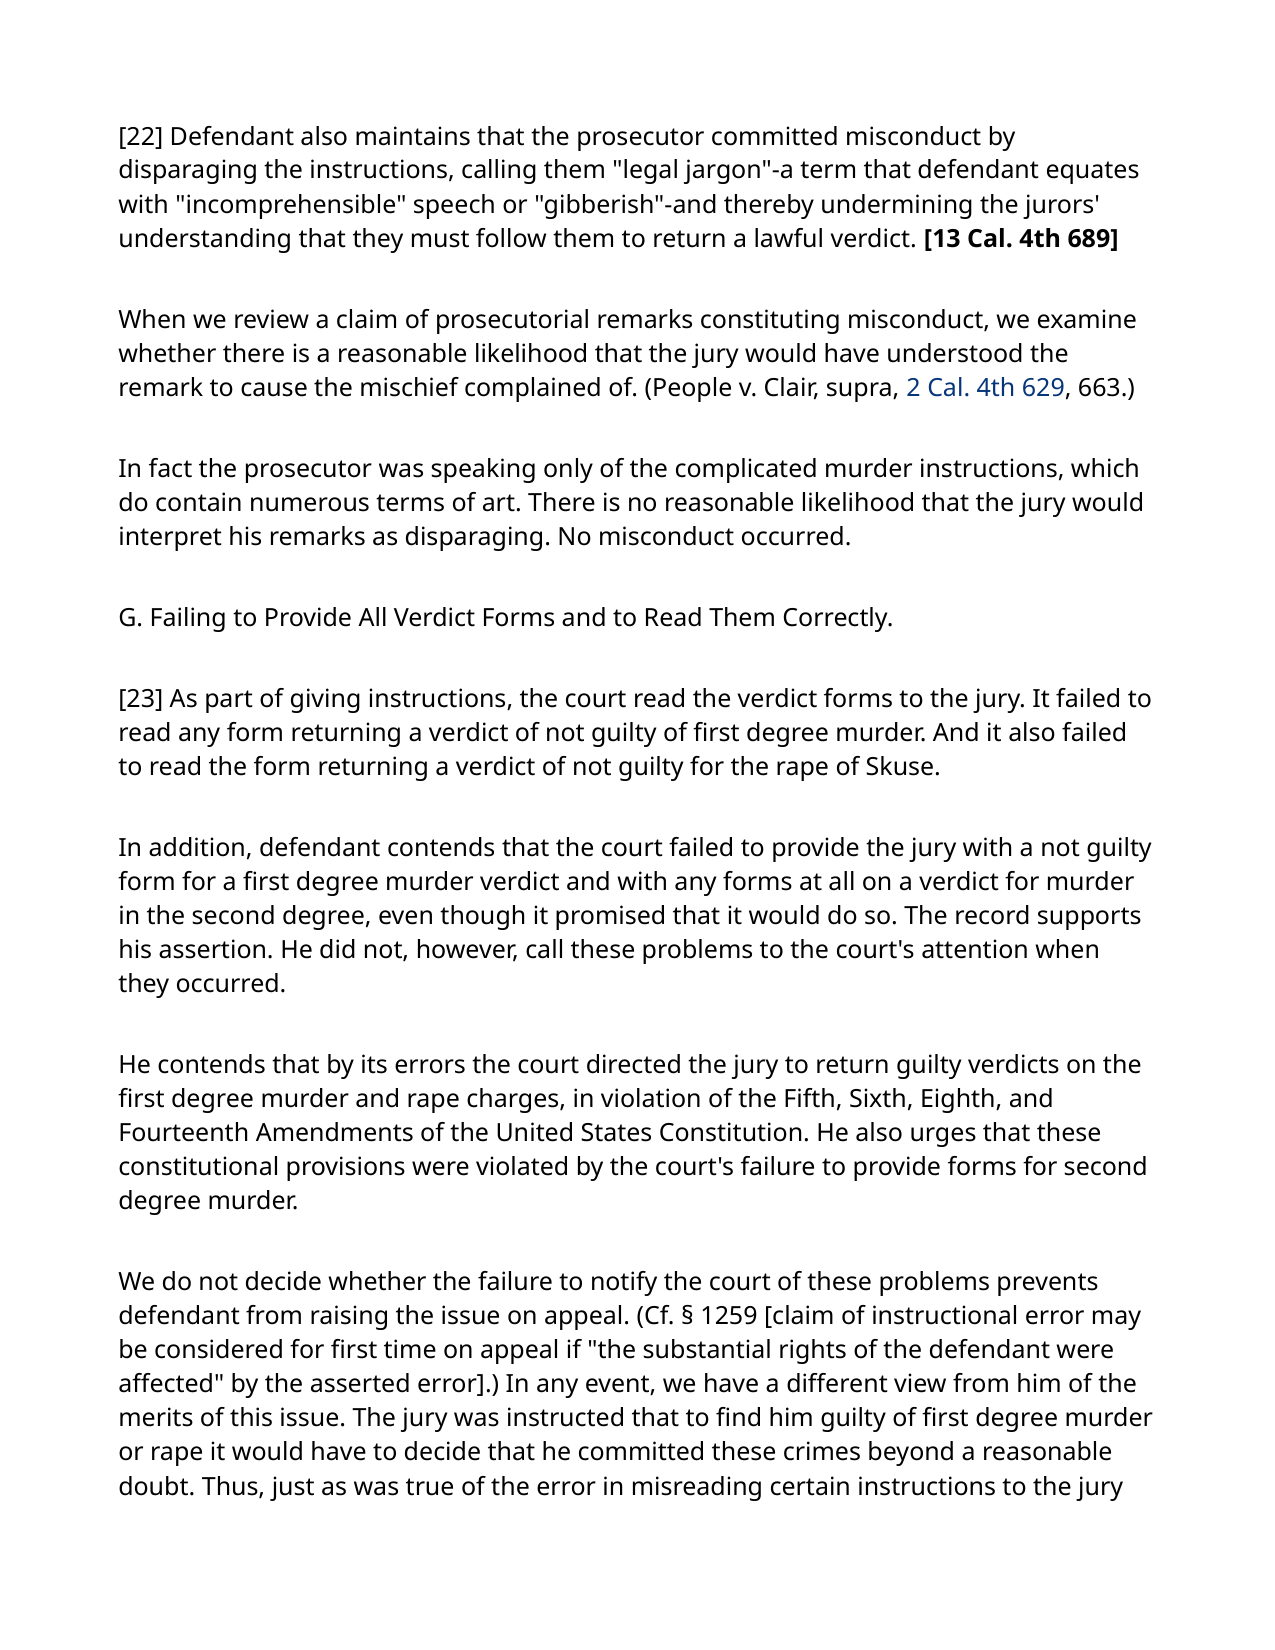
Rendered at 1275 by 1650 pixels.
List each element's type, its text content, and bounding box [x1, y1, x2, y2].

text G. Failing to Provide All Verdict Forms and to Read Them Correctly. [118, 599, 1157, 633]
text He contends that by its errors the court directed the jury to return guilty verdicts on the first degree murder and rape charges, in violation of the Fifth, Sixth, Eighth, and Fourteenth Amendments of the United States Constitution. He also urges that these constitutional provisions were violated by the court's failure to provide forms for second degree murder. [118, 1047, 1157, 1217]
text We do not decide whether the failure to notify the court of these problems prevents defendant from raising the issue on appeal. (Cf. § 1259 [claim of instructional error may be considered for first time on appeal if "the substantial rights of the defendant were affected" by the asserted error].) In any event, we have a different view from him of the merits of this issue. The jury was instructed that to find him guilty of first degree murder or rape it would have to decide that he committed these crimes beyond a reasonable doubt. Thus, just as was true of the error in misreading certain instructions to the jury [118, 1264, 1157, 1502]
text In fact the prosecutor was speaking only of the complicated murder instructions, which do contain numerous terms of art. There is no reasonable likelihood that the jury would interpret his remarks as disparaging. No misconduct occurred. [118, 450, 1157, 552]
text In addition, defendant contends that the court failed to provide the jury with a not guilty form for a first degree murder verdict and with any forms at all on a verdict for murder in the second degree, even though it promised that it would do so. The record supports his assertion. He did not, however, call these problems to the court's attention when they occurred. [118, 829, 1157, 1000]
text [23] As part of giving instructions, the court read the verdict forms to the jury. It failed to read any form returning a verdict of not guilty of first degree murder. And it also failed to read the form returning a verdict of not guilty for the rape of Skuse. [118, 680, 1157, 782]
text When we review a claim of prosecutorial remarks constituting misconduct, we examine whether there is a reasonable likelihood that the jury would have understood the remark to cause the mischief complained of. (People v. Clair, supra, 2 Cal. 4th 629, 663.) [118, 301, 1157, 403]
text [22] Defendant also maintains that the prosecutor committed misconduct by disparaging the instructions, calling them "legal jargon"-a term that defendant equates with "incomprehensible" speech or "gibberish"-and thereby undermining the jurors' understanding that they must follow them to return a lawful verdict. [13 Cal. 4th 689] [118, 118, 1157, 254]
